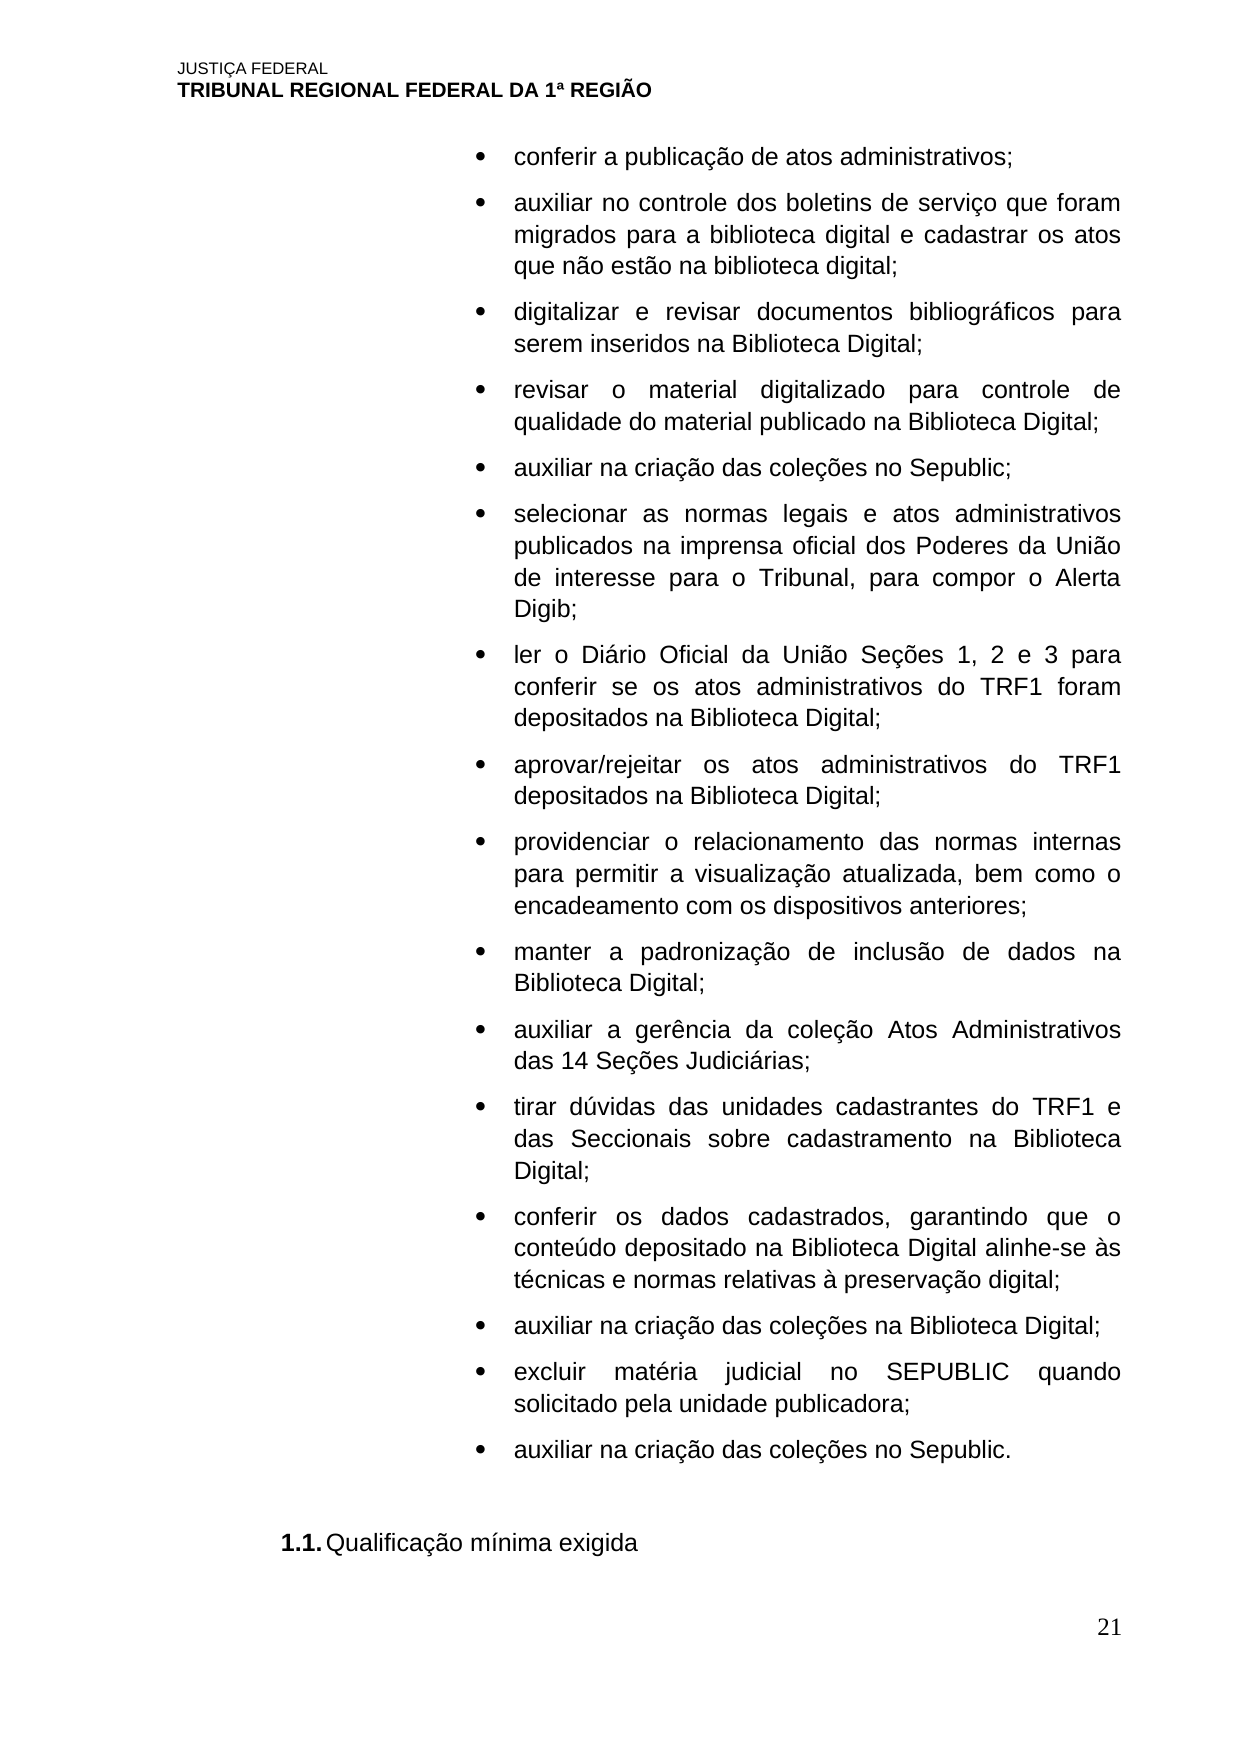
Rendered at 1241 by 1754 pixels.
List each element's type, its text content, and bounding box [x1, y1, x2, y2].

list conferir a publicação de atos administrativos; [476, 142, 1122, 171]
list auxiliar a gerência da coleção Atos Administrativos das 14 Seções Judiciárias; [1022, 1014, 1122, 1075]
list auxiliar no controle dos boletins de serviço que foram migrados para a biblioteca digital e cadastrar os atos que não estão na biblioteca digital; [476, 188, 1122, 280]
list manter a padronização de inclusão de dados na Biblioteca Digital; [1022, 937, 1122, 997]
list tirar dúvidas das unidades cadastrantes do TRF1 e das Seccionais sobre cadastramento na Biblioteca Digital; [476, 1092, 1122, 1184]
list auxiliar na criação das coleções no Sepublic. [476, 1435, 1122, 1464]
list auxiliar na criação das coleções na Biblioteca Digital; [476, 1311, 1122, 1340]
list conferir os dados cadastrados, garantindo que o conteúdo depositado na Biblioteca Digital alinhe-se às técnicas e normas relativas à preservação digital; [476, 1202, 1122, 1294]
list Qualificação mínima exigida [281, 1528, 1105, 1556]
list aprovar/rejeitar os atos administrativos do TRF1 depositados na Biblioteca Digital; [1022, 749, 1122, 810]
list excluir matéria judicial no SEPUBLIC quando solicitado pela unidade publicadora; [476, 1357, 1122, 1418]
list providenciar o relacionamento das normas internas para permitir a visualização atualizada, bem como o encadeamento com os dispositivos anteriores; [1022, 827, 1122, 919]
list auxiliar na criação das coleções no Sepublic; [1022, 453, 1122, 482]
list digitalizar e revisar documentos bibliográficos para serem inseridos na Biblioteca Digital; [476, 297, 1122, 358]
list ler o Diário Oficial da União Seções 1, 2 e 3 para conferir se os atos administrativos do TRF1 foram depositados na Biblioteca Digital; [1022, 640, 1122, 732]
list selecionar as normas legais e atos administrativos publicados na imprensa oficial dos Poderes da União de interesse para o Tribunal, para compor o Alerta Digib; [1022, 499, 1122, 623]
list revisar o material digitalizado para controle de qualidade do material publicado na Biblioteca Digital; [1022, 375, 1122, 436]
